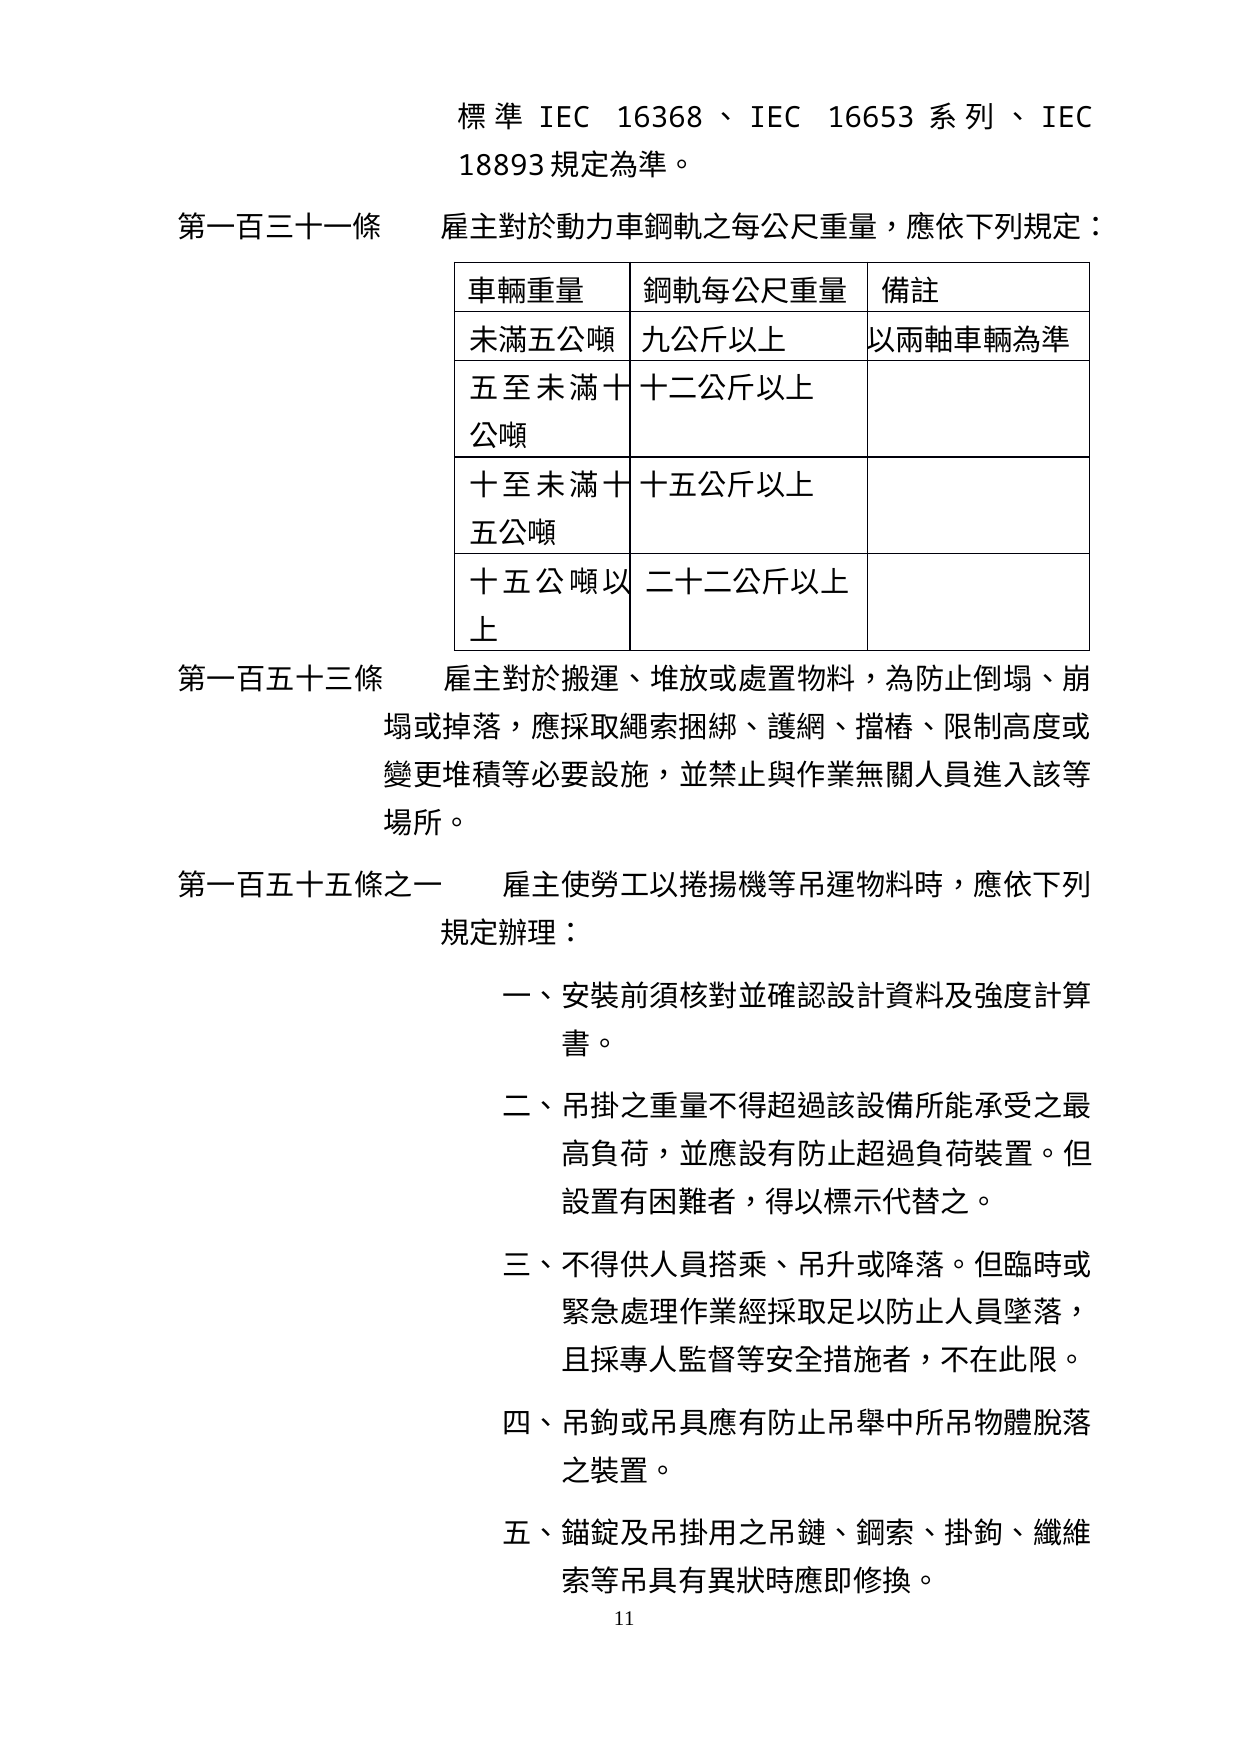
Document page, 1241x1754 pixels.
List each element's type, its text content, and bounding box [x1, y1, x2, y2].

table_cell 十二公斤以上 [631, 361, 867, 456]
text 一、安裝前須核對並確認設計資料及強度計算書。 [502, 968, 1092, 1064]
text 第一百五十五條之一 雇主使勞工以捲揚機等吊運物料時，應依下列規定辦理： [177, 857, 1092, 953]
table_header 鋼軌每公尺重量 [631, 263, 867, 311]
text 四、吊鉤或吊具應有防止吊舉中所吊物體脫落之裝置。 [502, 1395, 1092, 1491]
text 第一百五十三條 雇主對於搬運、堆放或處置物料，為防止倒塌、崩塌或掉落，應採取繩索捆綁、護網、擋樁、限制高度或變更堆積等必要設施，並禁止與作業無關人員進入該等場所。 [177, 651, 1092, 843]
table_cell 十五公噸以上 [455, 554, 629, 650]
text 五、錨錠及吊掛用之吊鏈、鋼索、掛鉤、纖維索等吊具有異狀時應即修換。 [502, 1505, 1092, 1601]
table_cell 十五公斤以上 [631, 458, 867, 553]
text 標準IEC 16368、IEC 16653系列、IEC 18893規定為準。 [457, 89, 1092, 184]
table_header 備註 [868, 263, 1089, 311]
table_header 車輛重量 [455, 263, 629, 311]
table_cell 以兩軸車輛為準 [868, 312, 1089, 359]
text 二、吊掛之重量不得超過該設備所能承受之最高負荷，並應設有防止超過負荷裝置。但設置有困難者，得以標示代替之。 [502, 1078, 1092, 1222]
table_cell [868, 554, 1089, 650]
table_cell [868, 361, 1089, 456]
text 三、不得供人員搭乘、吊升或降落。但臨時或緊急處理作業經採取足以防止人員墜落，且採專人監督等安全措施者，不在此限。 [502, 1237, 1092, 1380]
table_cell [868, 458, 1089, 553]
table_cell 五至未滿十公噸 [455, 361, 629, 456]
table_cell 未滿五公噸 [455, 312, 629, 359]
table_cell 二十二公斤以上 [631, 554, 867, 650]
table_cell 九公斤以上 [631, 312, 867, 359]
table_cell 十至未滿十五公噸 [455, 458, 629, 553]
text 第一百三十一條 雇主對於動力車鋼軌之每公尺重量，應依下列規定： [177, 199, 1092, 247]
